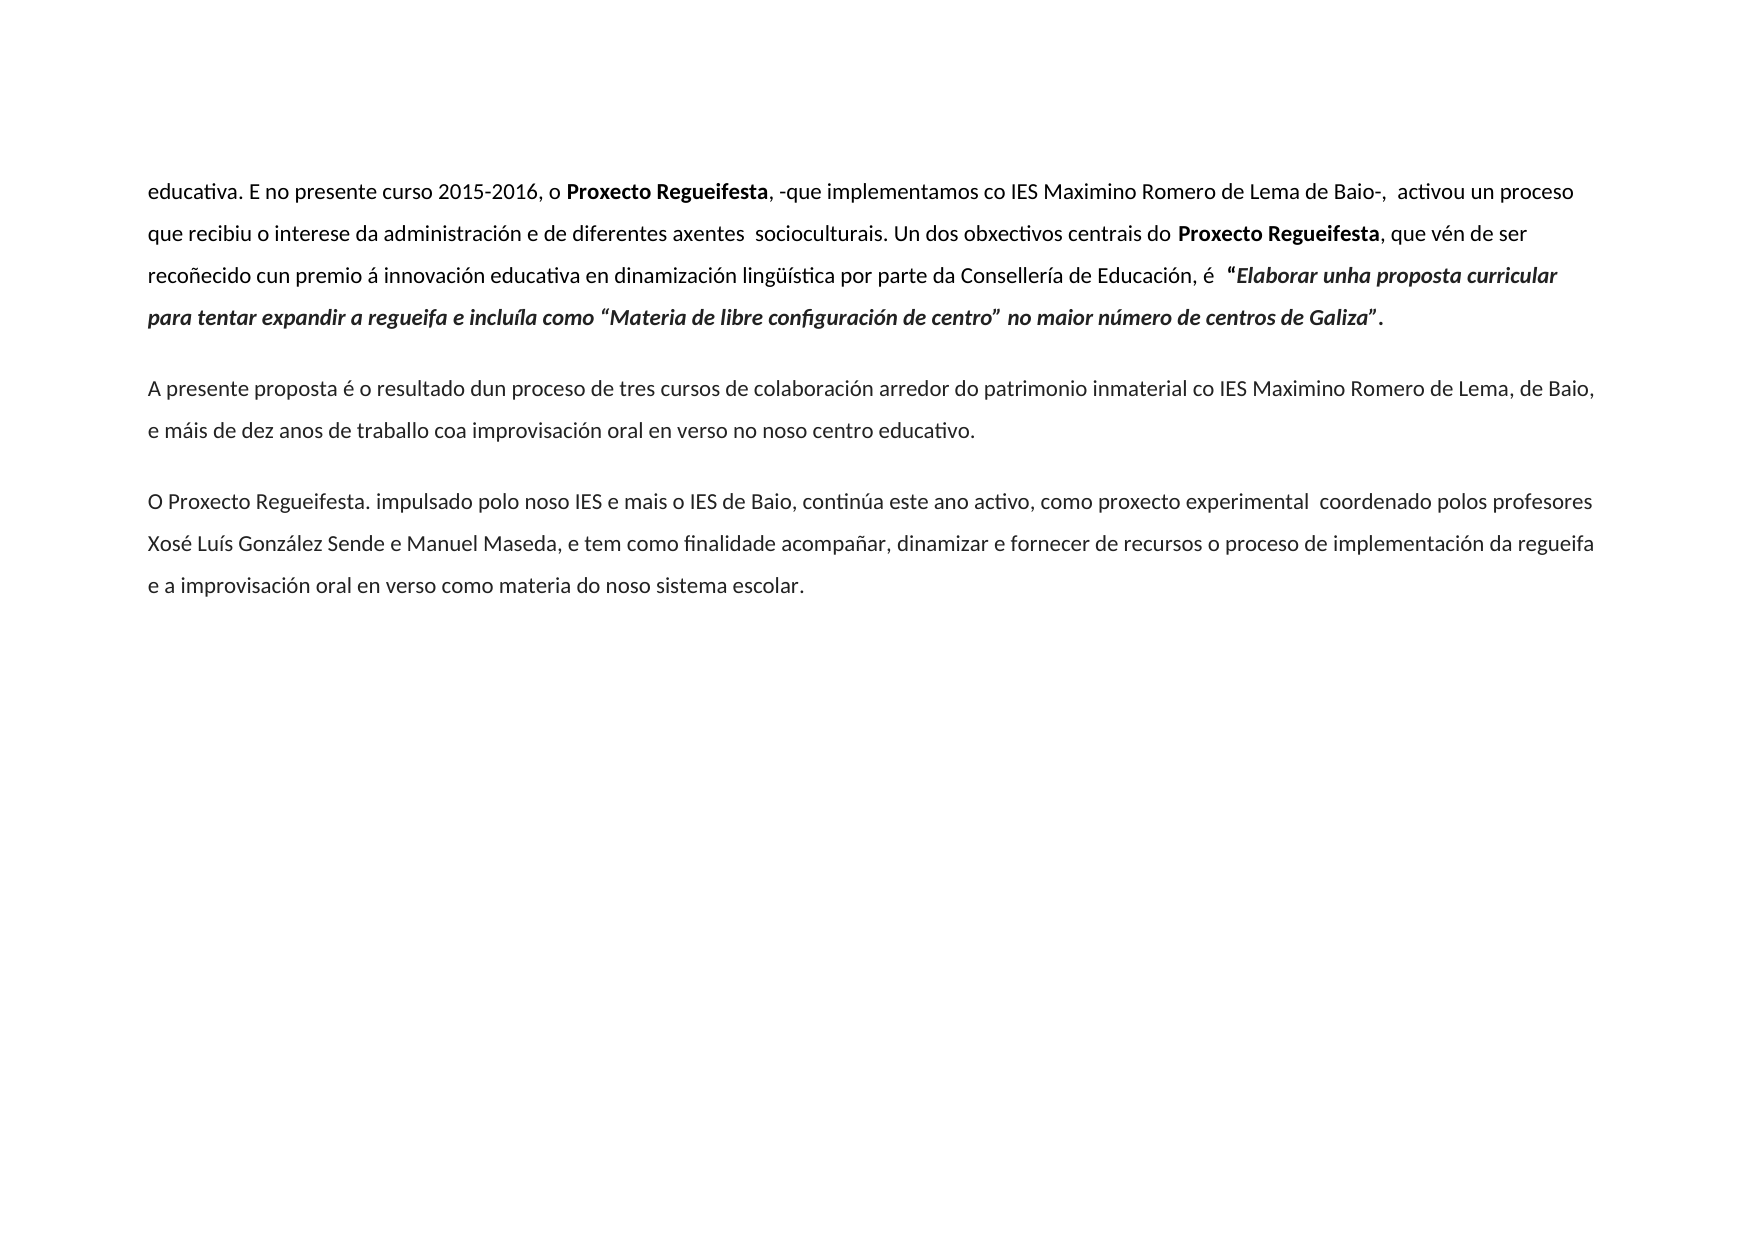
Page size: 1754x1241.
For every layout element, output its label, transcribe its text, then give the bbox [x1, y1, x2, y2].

text [148, 998, 1606, 1039]
text O Proxecto Regueifesta. impulsado polo noso IES e mais o IES de Baio, continúa este ano activo, como proxecto experimental coordenado polos profesores Xosé Luís González Sende e Manuel Maseda, e tem como finalidade acompañar, dinamizar e fornecer de recursos o proceso de implementación da regueifa e a improvisación oral en verso como materia do noso sistema escolar. [148, 487, 1606, 599]
text educativa. E no presente curso 2015-2016, o Proxecto Regueifesta, -que implementamos co IES Maximino Romero de Lema de Baio-, activou un proceso que recibiu o interese da administración e de diferentes axentes socioculturais. Un dos obxectivos centrais do Proxecto Regueifesta, que vén de ser recoñecido cun premio á innovación educativa en dinamización lingüística por parte da Consellería de Educación, é “Elaborar unha proposta curricular para tentar expandir a regueifa e incluíla como “Materia de libre configuración de centro” no maior número de centros de Galiza”. [148, 177, 1606, 331]
text A presente proposta é o resultado dun proceso de tres cursos de colaboración arredor do patrimonio inmaterial co IES Maximino Romero de Lema, de Baio, e máis de dez anos de traballo coa improvisación oral en verso no noso centro educativo. [148, 374, 1606, 444]
